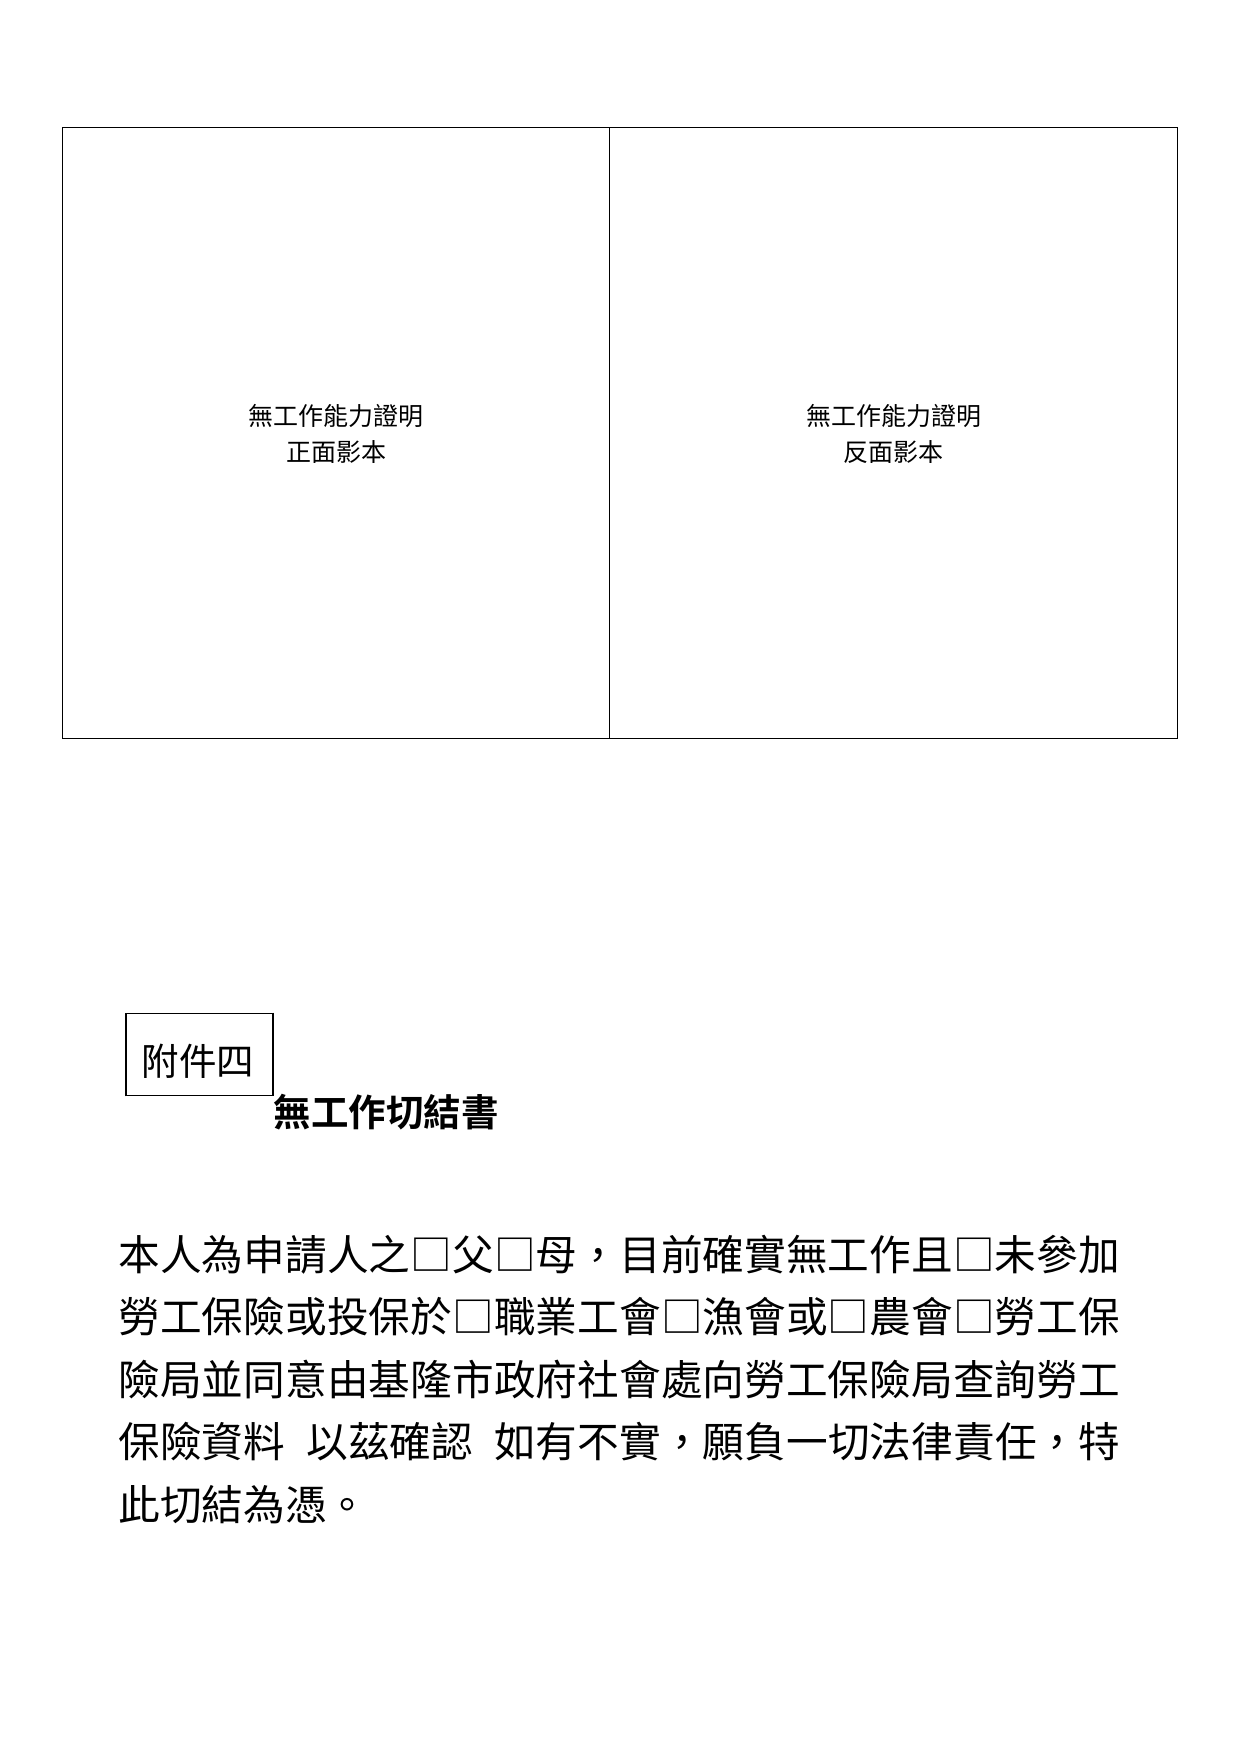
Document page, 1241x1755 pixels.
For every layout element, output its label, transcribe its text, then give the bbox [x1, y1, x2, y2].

text 無工作切結書 [118, 1068, 1122, 1131]
text 本人為申請人之□父□母，目前確實無工作且□未參加勞工保險或投保於□職業工會□漁會或□農會□勞工保險局並同意由基隆市政府社會處向勞工保險局查詢勞工保險資料 以茲確認 如有不實，願負一切法律責任，特此切結為憑。 [118, 1210, 1122, 1523]
text 附件四=ˋ [142, 1032, 257, 1087]
table_cell 無工作能力證明 正面影本 [63, 128, 609, 738]
table_cell 無工作能力證明 反面影本 [610, 128, 1177, 738]
